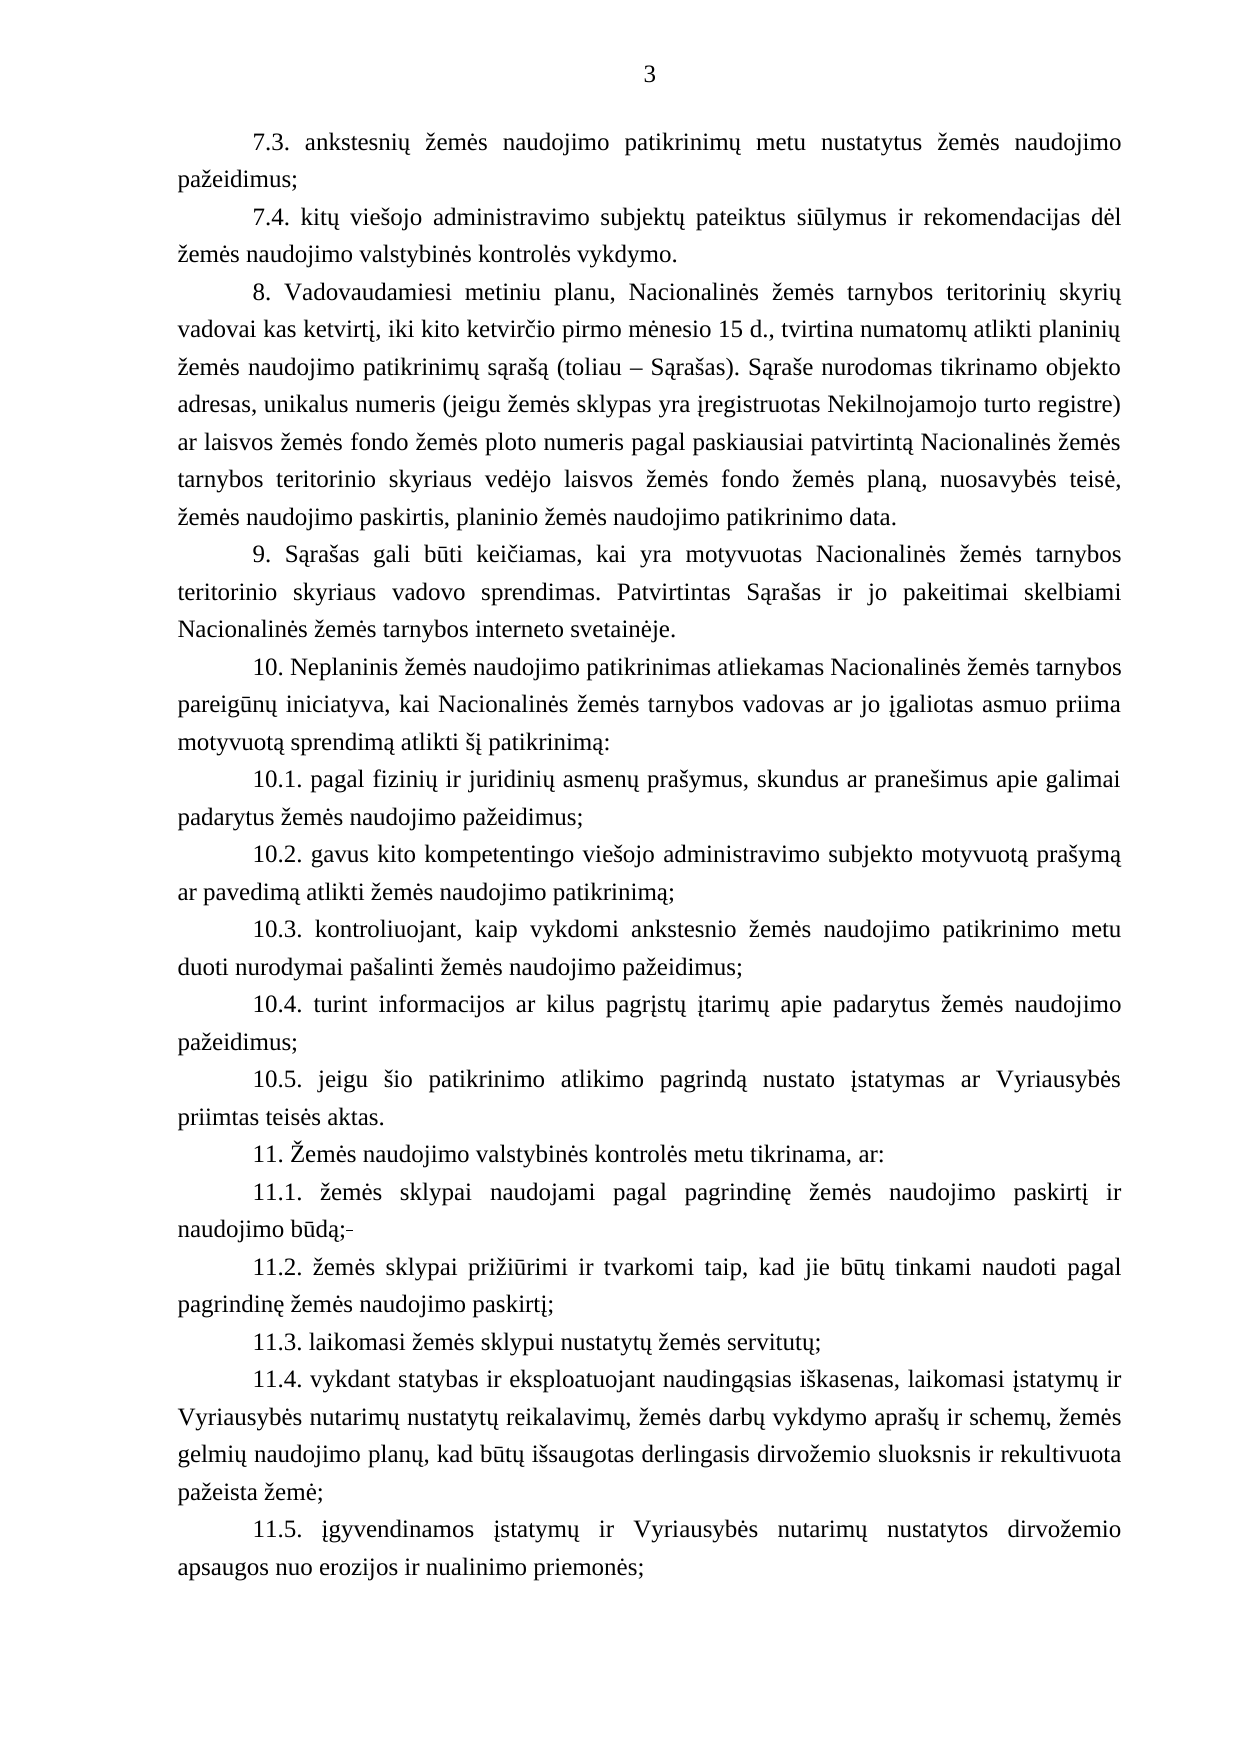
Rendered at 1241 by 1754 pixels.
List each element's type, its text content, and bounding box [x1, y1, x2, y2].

text 7.3. ankstesnių žemės naudojimo patikrinimų metu nustatytus žemės naudojimo pažeidimus; [177, 118, 1122, 193]
text 10.1. pagal fizinių ir juridinių asmenų prašymus, skundus ar pranešimus apie galimai padarytus žemės naudojimo pažeidimus; [177, 756, 1122, 831]
text 11.2. žemės sklypai prižiūrimi ir tvarkomi taip, kad jie būtų tinkami naudoti pagal pagrindinę žemės naudojimo paskirtį; [177, 1243, 1122, 1318]
text 9. Sąrašas gali būti keičiamas, kai yra motyvuotas Nacionalinės žemės tarnybos teritorinio skyriaus vadovo sprendimas. Patvirtintas Sąrašas ir jo pakeitimai skelbiami Nacionalinės žemės tarnybos interneto svetainėje. [177, 531, 1122, 643]
text 11. Žemės naudojimo valstybinės kontrolės metu tikrinama, ar: [177, 1131, 1122, 1168]
text 10.3. kontroliuojant, kaip vykdomi ankstesnio žemės naudojimo patikrinimo metu duoti nurodymai pašalinti žemės naudojimo pažeidimus; [177, 906, 1122, 981]
text 11.3. laikomasi žemės sklypui nustatytų žemės servitutų; [177, 1318, 1122, 1356]
text 8. Vadovaudamiesi metiniu planu, Nacionalinės žemės tarnybos teritorinių skyrių vadovai kas ketvirtį, iki kito ketvirčio pirmo mėnesio 15 d., tvirtina numatomų atlikti planinių žemės naudojimo patikrinimų sąrašą (toliau – Sąrašas). Sąraše nurodomas tikrinamo objekto adresas, unikalus numeris (jeigu žemės sklypas yra įregistruotas Nekilnojamojo turto registre) ar laisvos žemės fondo žemės ploto numeris pagal paskiausiai patvirtintą Nacionalinės žemės tarnybos teritorinio skyriaus vedėjo laisvos žemės fondo žemės planą, nuosavybės teisė, žemės naudojimo paskirtis, planinio žemės naudojimo patikrinimo data. [177, 268, 1122, 531]
text 10.4. turint informacijos ar kilus pagrįstų įtarimų apie padarytus žemės naudojimo pažeidimus; [177, 981, 1122, 1056]
text 10.2. gavus kito kompetentingo viešojo administravimo subjekto motyvuotą prašymą ar pavedimą atlikti žemės naudojimo patikrinimą; [177, 831, 1122, 906]
text 11.1. žemės sklypai naudojami pagal pagrindinę žemės naudojimo paskirtį ir naudojimo būdą; [177, 1168, 1122, 1243]
text 10.5. jeigu šio patikrinimo atlikimo pagrindą nustato įstatymas ar Vyriausybės priimtas teisės aktas. [177, 1056, 1122, 1131]
text 11.4. vykdant statybas ir eksploatuojant naudingąsias iškasenas, laikomasi įstatymų ir Vyriausybės nutarimų nustatytų reikalavimų, žemės darbų vykdymo aprašų ir schemų, žemės gelmių naudojimo planų, kad būtų išsaugotas derlingasis dirvožemio sluoksnis ir rekultivuota pažeista žemė; [177, 1356, 1122, 1506]
text 7.4. kitų viešojo administravimo subjektų pateiktus siūlymus ir rekomendacijas dėl žemės naudojimo valstybinės kontrolės vykdymo. [177, 193, 1122, 268]
text 10. Neplaninis žemės naudojimo patikrinimas atliekamas Nacionalinės žemės tarnybos pareigūnų iniciatyva, kai Nacionalinės žemės tarnybos vadovas ar jo įgaliotas asmuo priima motyvuotą sprendimą atlikti šį patikrinimą: [177, 643, 1122, 756]
text 11.5. įgyvendinamos įstatymų ir Vyriausybės nutarimų nustatytos dirvožemio apsaugos nuo erozijos ir nualinimo priemonės; [177, 1506, 1122, 1581]
